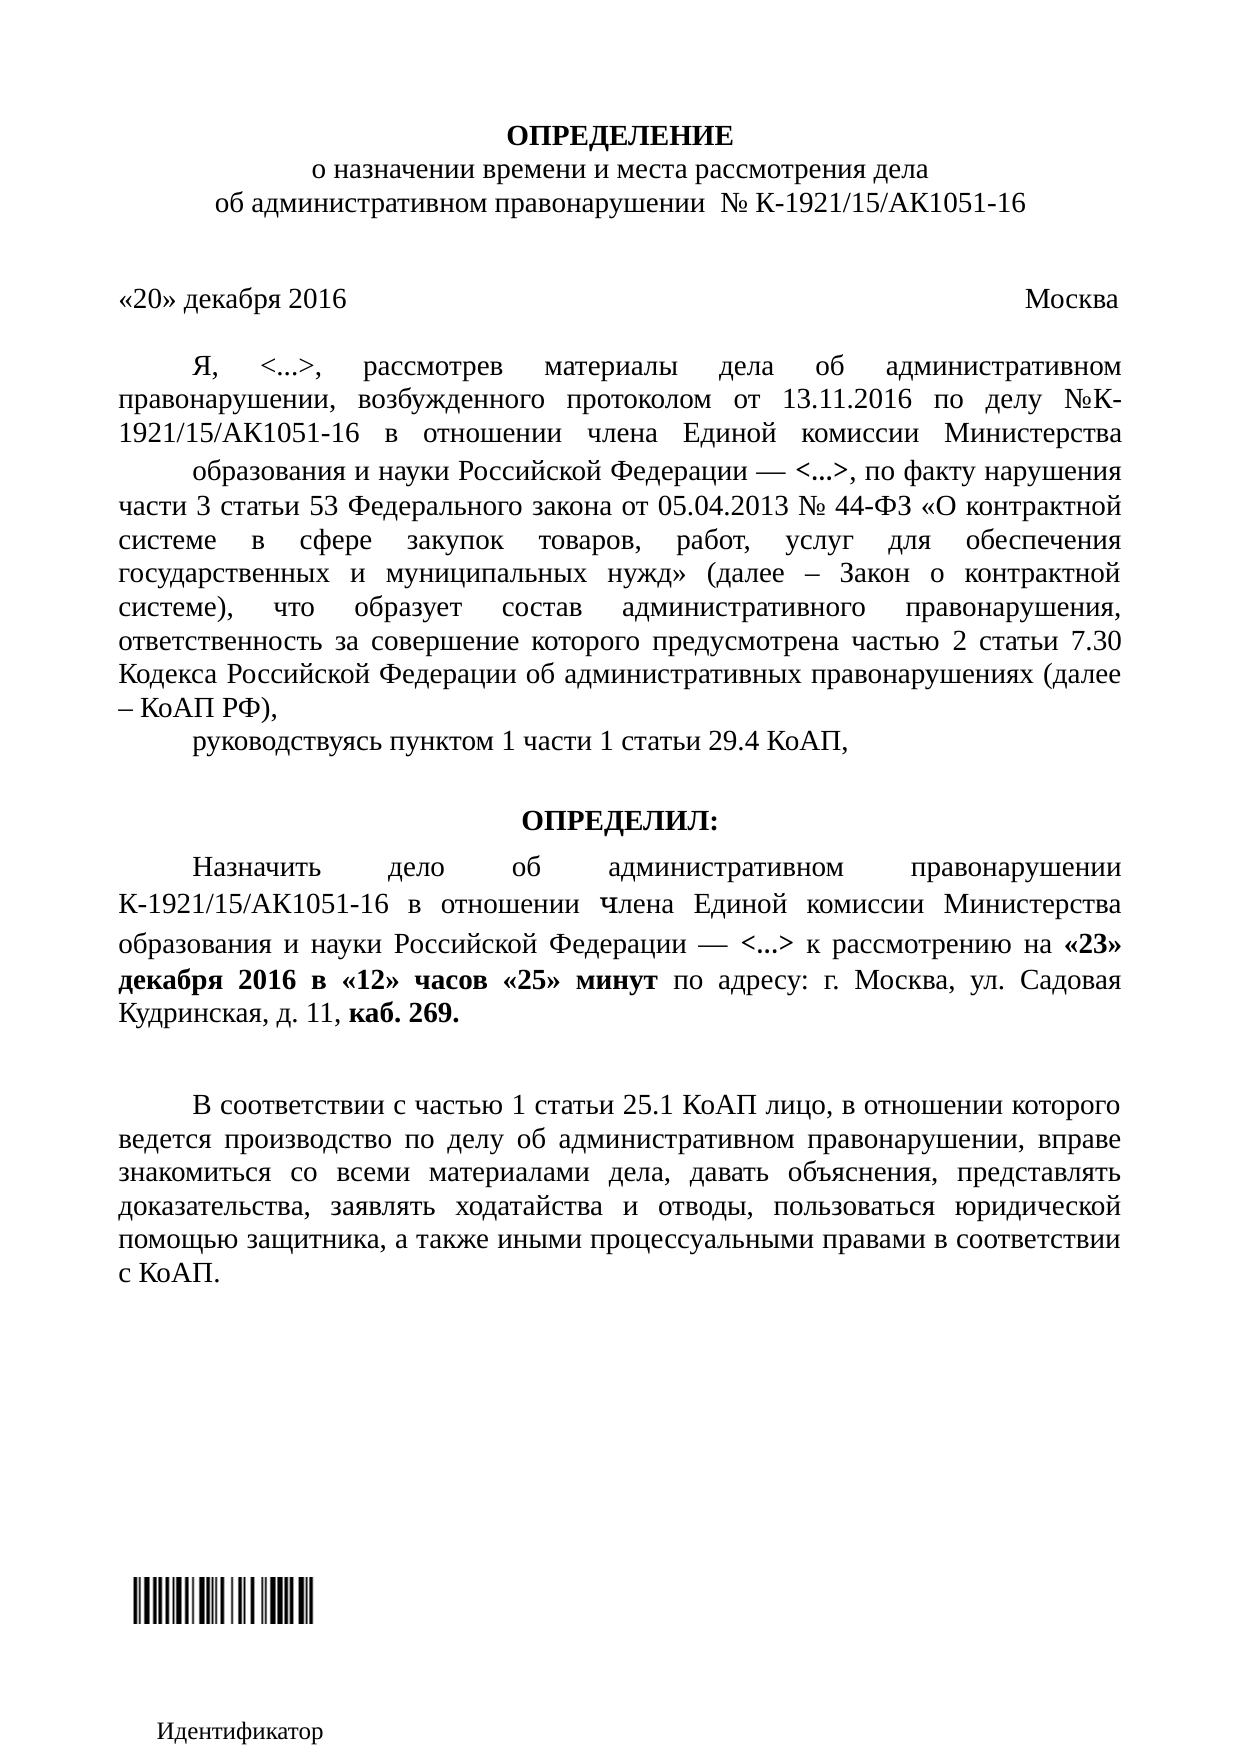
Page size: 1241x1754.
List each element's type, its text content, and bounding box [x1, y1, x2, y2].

picture [118, 1577, 331, 1624]
text В соответствии с частью 1 статьи 25.1 КоАП лицо, в отношении которого ведется производство по делу об административном правонарушении, вправе знакомиться со всеми материалами дела, давать объяснения, представлять доказательства, заявлять ходатайства и отводы, пользоваться юридической помощью защитника, а также иными процессуальными правами в соответствии с КоАП. [118, 1087, 1122, 1289]
text о назначении времени и места рассмотрения дела [118, 152, 1122, 185]
text «20» декабря 2016 Москва [118, 281, 1122, 314]
text Я, <...>, рассмотрев материалы дела об административном правонарушении, возбужденного протоколом от 13.11.2016 по делу №К-1921/15/АК1051-16 в отношении члена Единой комиссии Министерства образования и науки Российской Федерации — <...>, по факту нарушения части 3 статьи 53 Федерального закона от 05.04.2013 № 44-ФЗ «О контрактной системе в сфере закупок товаров, работ, услуг для обеспечения государственных и муниципальных нужд» (далее – Закон о контрактной системе), что образует состав административного правонарушения, ответственность за совершение которого предусмотрена частью 2 статьи 7.30 Кодекса Российской Федерации об административных правонарушениях (далее – КоАП РФ), [118, 348, 1122, 723]
text об административном правонарушении № К-1921/15/АК1051-16 [118, 185, 1122, 219]
text ОПРЕДЕЛИЛ: [118, 803, 1122, 836]
subtitle ОПРЕДЕЛЕНИЕ [118, 118, 1122, 152]
text Назначить дело об административном правонарушении К-1921/15/АК1051-16 в отношении члена Единой комиссии Министерства образования и науки Российской Федерации — <...> к рассмотрению на «23» декабря 2016 в «12» часов «25» минут по адресу: г. Москва, ул. Садовая Кудринская, д. 11, каб. 269. [118, 849, 1122, 1029]
text руководствуясь пунктом 1 части 1 статьи 29.4 КоАП, [118, 723, 1122, 757]
